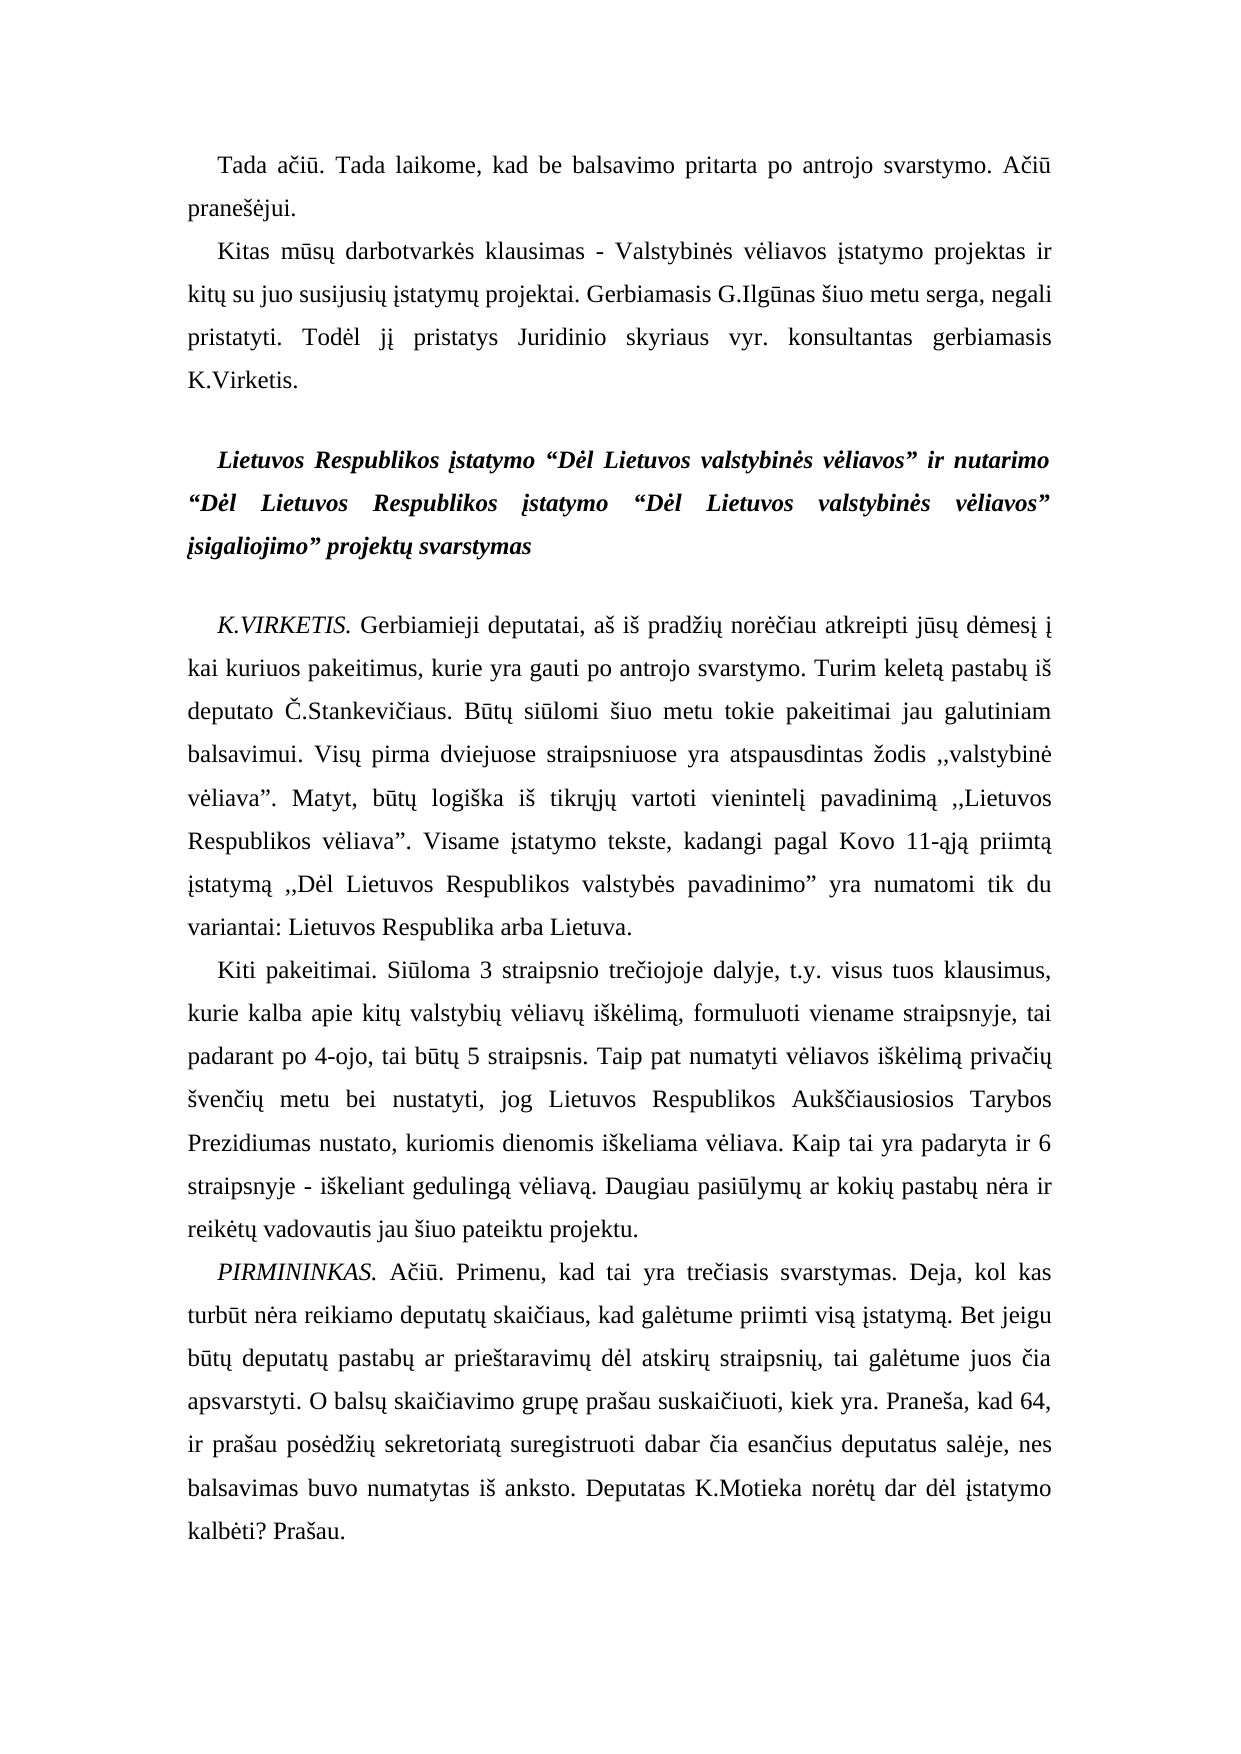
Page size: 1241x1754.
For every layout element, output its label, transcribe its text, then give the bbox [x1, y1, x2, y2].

text K.VIRKETIS. Gerbiamieji deputatai, aš iš pradžių norėčiau atkreipti jūsų dėmesį į kai kuriuos pakeitimus, kurie yra gauti po antrojo svarstymo. Turim keletą pastabų iš deputato Č.Stankevičiaus. Būtų siūlomi šiuo metu tokie pakeitimai jau galutiniam balsavimui. Visų pirma dviejuose straipsniuose yra atspausdintas žodis ,,valstybinė vėliava”. Matyt, būtų logiška iš tikrųjų vartoti vienintelį pavadinimą ,,Lietuvos Respublikos vėliava”. Visame įstatymo tekste, kadangi pagal Kovo 11-ąją priimtą įstatymą ,,Dėl Lietuvos Respublikos valstybės pavadinimo” yra numatomi tik du variantai: Lietuvos Respublika arba Lietuva. [187, 610, 1053, 941]
text Tada ačiū. Tada laikome, kad be balsavimo pritarta po antrojo svarstymo. Ačiū pranešėjui. [187, 150, 1053, 222]
text Kiti pakeitimai. Siūloma 3 straipsnio trečiojoje dalyje, t.y. visus tuos klausimus, kurie kalba apie kitų valstybių vėliavų iškėlimą, formuluoti viename straipsnyje, tai padarant po 4-ojo, tai būtų 5 straipsnis. Taip pat numatyti vėliavos iškėlimą privačių švenčių metu bei nustatyti, jog Lietuvos Respublikos Aukščiausiosios Tarybos Prezidiumas nustato, kuriomis dienomis iškeliama vėliava. Kaip tai yra padaryta ir 6 straipsnyje - iškeliant gedulingą vėliavą. Daugiau pasiūlymų ar kokių pastabų nėra ir reikėtų vadovautis jau šiuo pateiktu projektu. [187, 955, 1053, 1243]
text Kitas mūsų darbotvarkės klausimas - Valstybinės vėliavos įstatymo projektas ir kitų su juo susijusių įstatymų projektai. Gerbiamasis G.Ilgūnas šiuo metu serga, negali pristatyti. Todėl jį pristatys Juridinio skyriaus vyr. konsultantas gerbiamasis K.Virketis. [187, 236, 1053, 394]
text Lietuvos Respublikos įstatymo “Dėl Lietuvos valstybinės vėliavos” ir nutarimo “Dėl Lietuvos Respublikos įstatymo “Dėl Lietuvos valstybinės vėliavos” įsigaliojimo” projektų svarstymas [187, 445, 1053, 560]
text PIRMININKAS. Ačiū. Primenu, kad tai yra trečiasis svarstymas. Deja, kol kas turbūt nėra reikiamo deputatų skaičiaus, kad galėtume priimti visą įstatymą. Bet jeigu būtų deputatų pastabų ar prieštaravimų dėl atskirų straipsnių, tai galėtume juos čia apsvarstyti. O balsų skaičiavimo grupę prašau suskaičiuoti, kiek yra. Praneša, kad 64, ir prašau posėdžių sekretoriatą suregistruoti dabar čia esančius deputatus salėje, nes balsavimas buvo numatytas iš anksto. Deputatas K.Motieka norėtų dar dėl įstatymo kalbėti? Prašau. [187, 1257, 1053, 1544]
